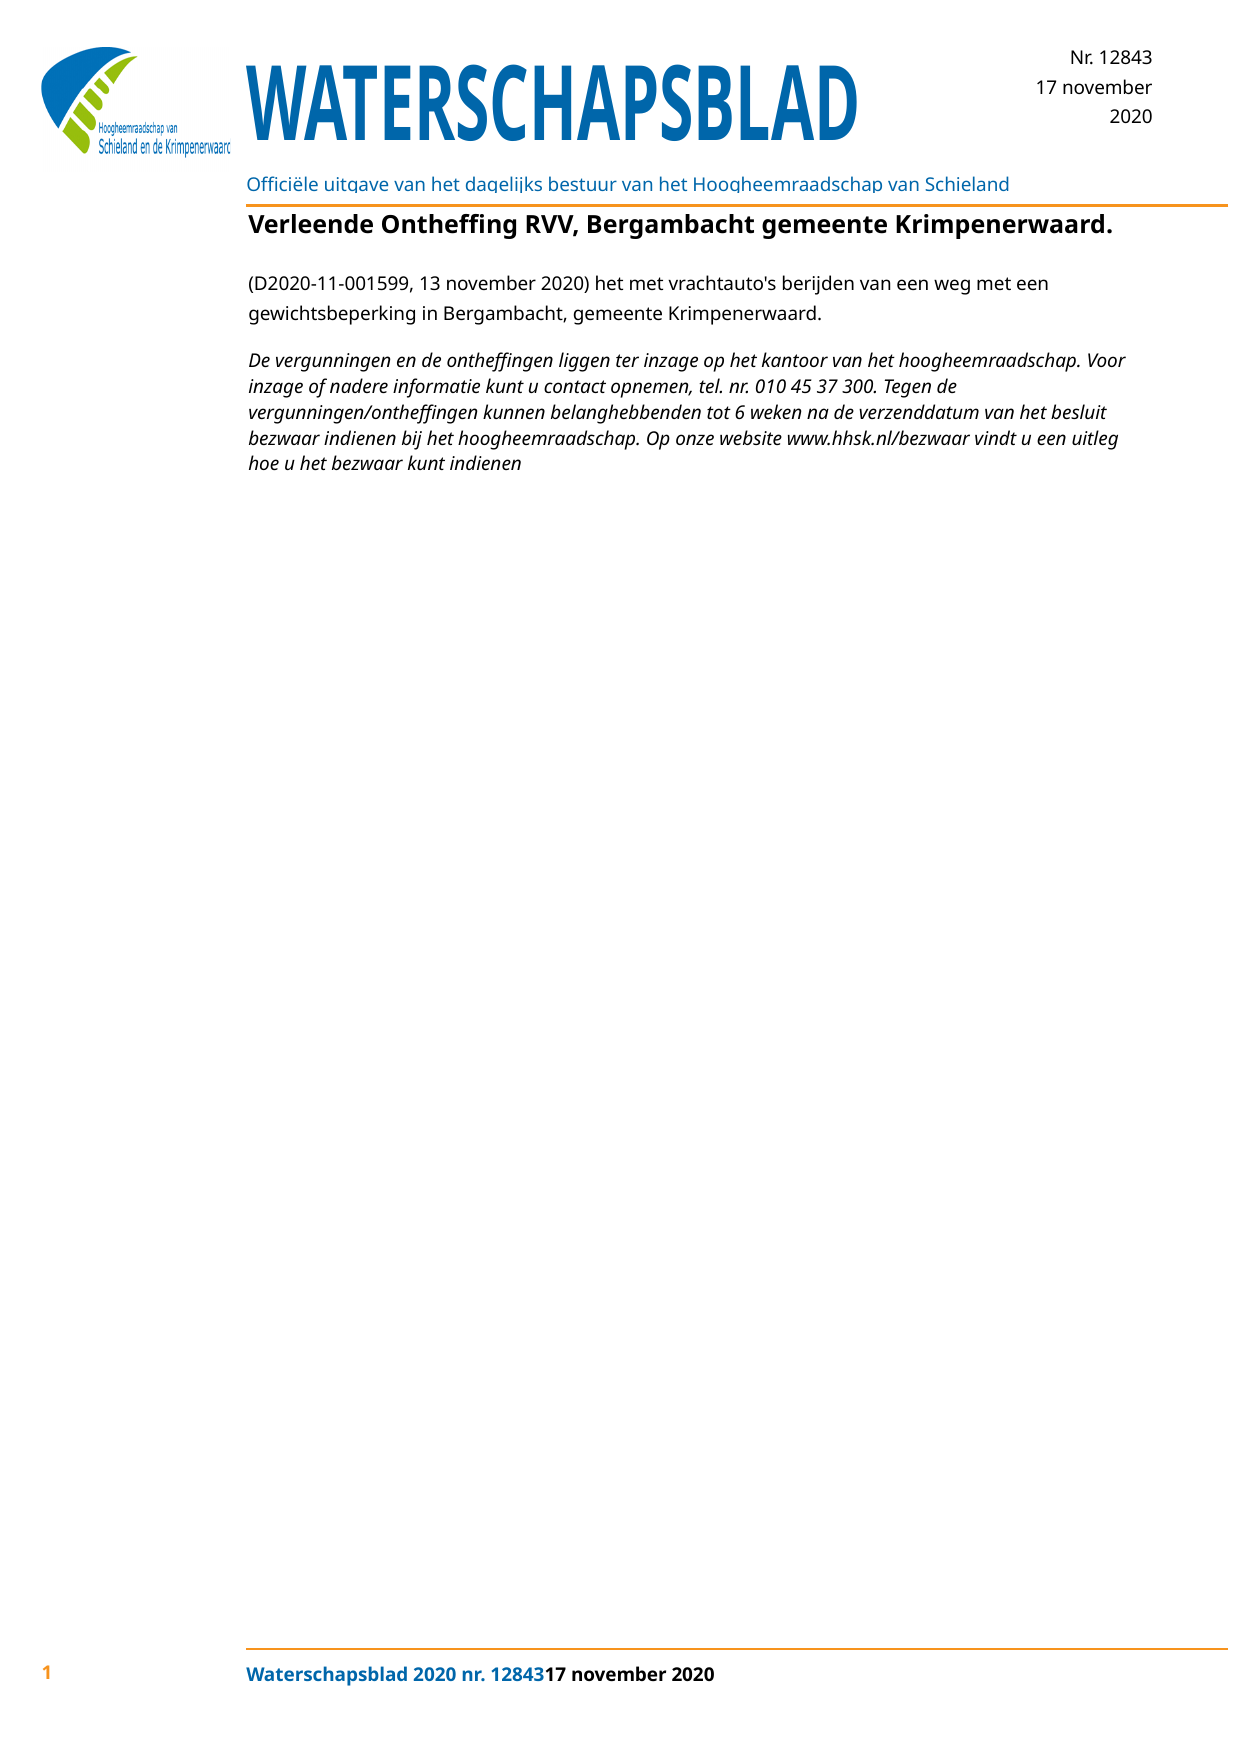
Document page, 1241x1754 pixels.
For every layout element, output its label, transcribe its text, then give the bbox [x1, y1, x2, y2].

text De vergunningen en de ontheffingen liggen ter inzage op het kantoor van het hoogheemraadschap. Voor inzage of nadere informatie kunt u contact opnemen, tel. nr. 010 45 37 300. Tegen de vergunningen/ontheffingen kunnen belanghebbenden tot 6 weken na de verzenddatum van het besluit bezwaar indienen bij het hoogheemraadschap. Op onze website www.hhsk.nl/bezwaar vindt u een uitleg hoe u het bezwaar kunt indienen [248, 348, 1152, 476]
text (D2020-11-001599, 13 november 2020) het met vrachtauto's berijden van een weg met een gewichtsbeperking in Bergambacht, gemeente Krimpenerwaard. [248, 270, 1152, 326]
text Verleende Ontheffing RVV, Bergambacht gemeente Krimpenerwaard. [248, 207, 1152, 241]
picture [41, 47, 231, 172]
